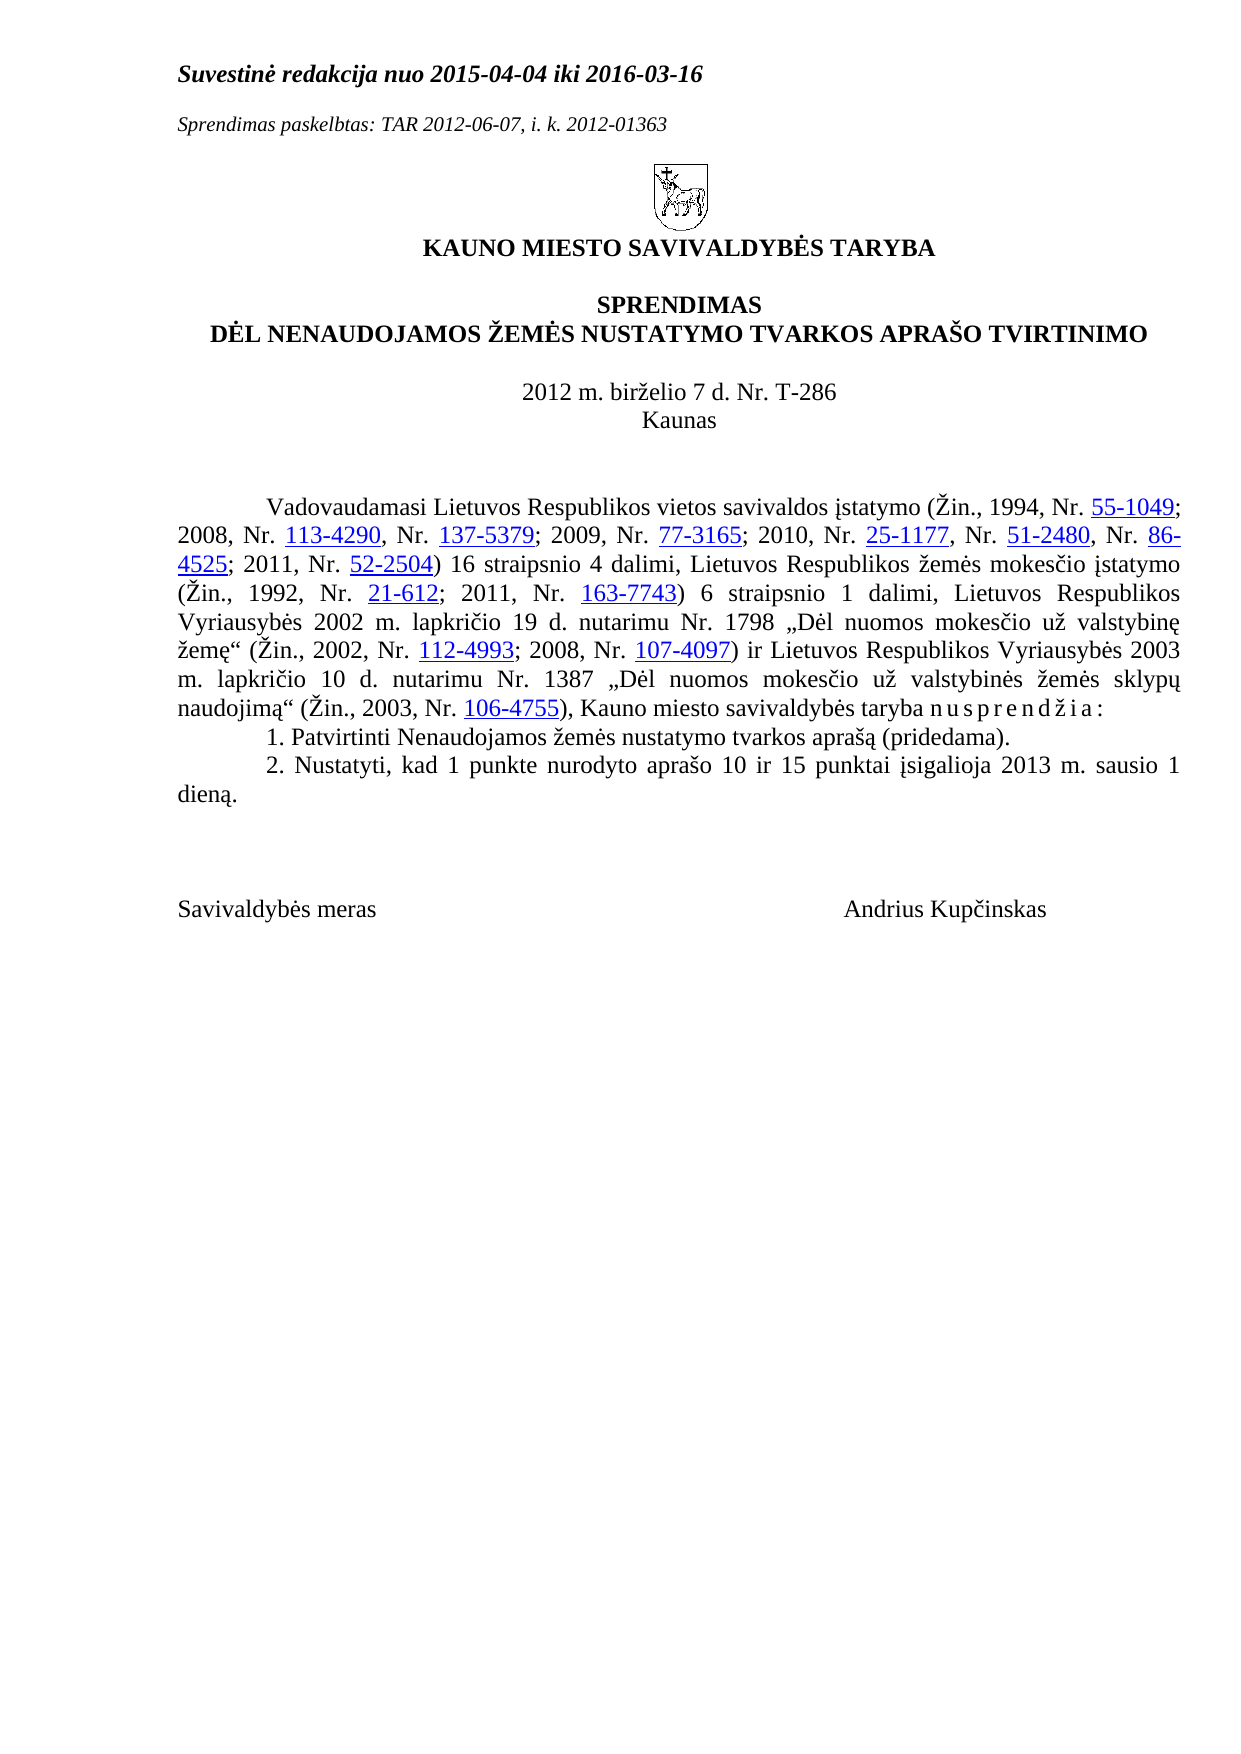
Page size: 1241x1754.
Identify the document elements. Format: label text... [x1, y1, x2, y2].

text Suvestinė redakcija nuo 2015-04-04 iki 2016-03-16 [177, 59, 1181, 88]
text 2012 m. birželio 7 d. Nr. T-286 [177, 377, 1181, 406]
text Vadovaudamasi Lietuvos Respublikos vietos savivaldos įstatymo (Žin., 1994, Nr. 55-1049; 2008, Nr. 113-4290, Nr. 137-5379; 2009, Nr. 77-3165; 2010, Nr. 25-1177, Nr. 51-2480, Nr. 86-4525; 2011, Nr. 52-2504) 16 straipsnio 4 dalimi, Lietuvos Respublikos žemės mokesčio įstatymo (Žin., 1992, Nr. 21-612; 2011, Nr. 163-7743) 6 straipsnio 1 dalimi, Lietuvos Respublikos Vyriausybės 2002 m. lapkričio 19 d. nutarimu Nr. 1798 „Dėl nuomos mokesčio už valstybinę žemę“ (Žin., 2002, Nr. 112-4993; 2008, Nr. 107-4097) ir Lietuvos Respublikos Vyriausybės 2003 m. lapkričio 10 d. nutarimu Nr. 1387 „Dėl nuomos mokesčio už valstybinės žemės sklypų naudojimą“ (Žin., 2003, Nr. 106-4755), Kauno miesto savivaldybės taryba nusprendžia: [177, 492, 1181, 722]
text SPRENDIMAS [177, 291, 1181, 319]
text KAUNO MIESTO SAVIVALDYBĖS TARYBA [177, 233, 1181, 262]
text 1. Patvirtinti Nenaudojamos žemės nustatymo tvarkos aprašą (pridedama). [177, 722, 1181, 751]
text 2. Nustatyti, kad 1 punkte nurodyto aprašo 10 ir 15 punktai įsigalioja 2013 m. sausio 1 dieną. [177, 751, 1181, 808]
text Kaunas [177, 406, 1181, 434]
text Savivaldybės meras Andrius Kupčinskas [177, 894, 1181, 923]
text DĖL NENAUDOJAMOS ŽEMĖS NUSTATYMO TVARKOS APRAŠO TVIRTINIMO [177, 319, 1181, 348]
text Sprendimas paskelbtas: TAR 2012-06-07, i. k. 2012-01363 [177, 112, 1181, 136]
